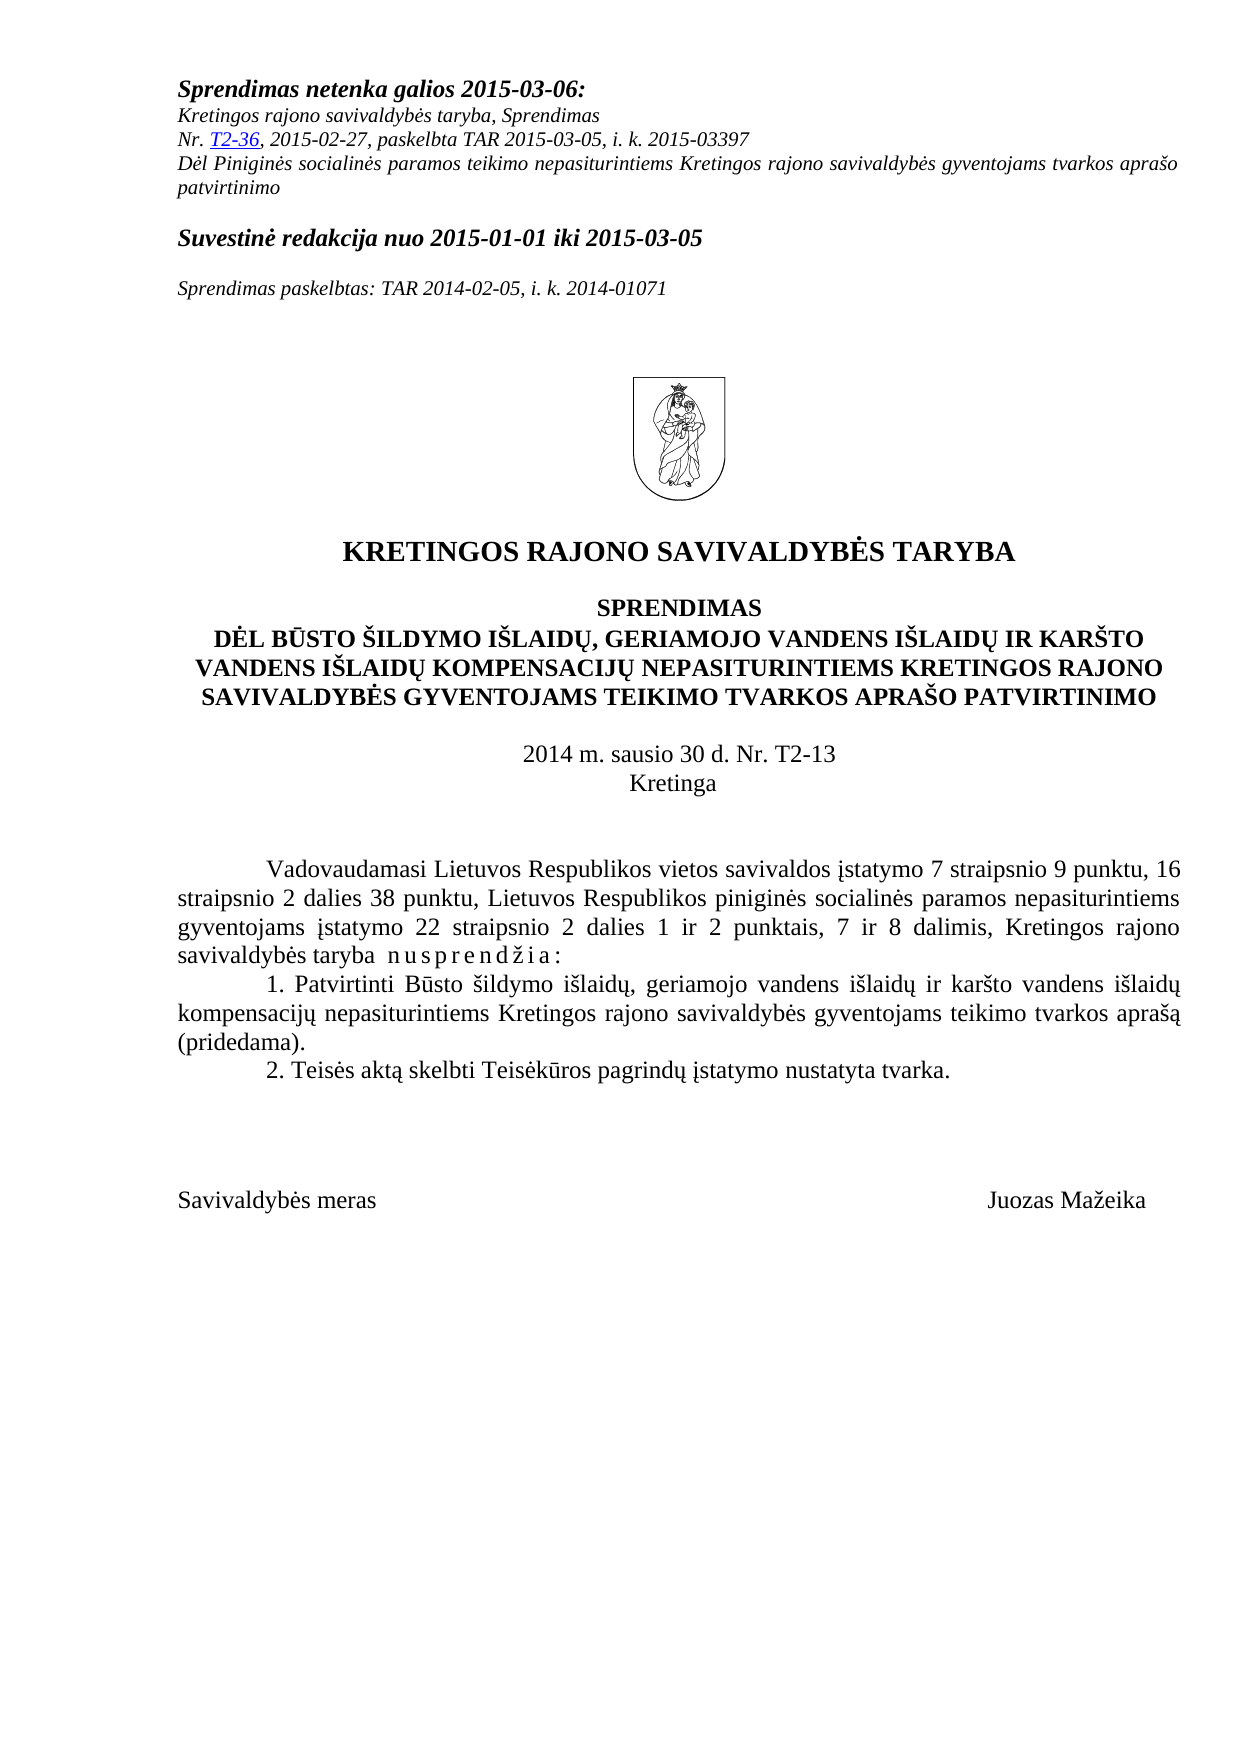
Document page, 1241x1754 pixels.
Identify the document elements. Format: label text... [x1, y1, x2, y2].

text Suvestinė redakcija nuo 2015-01-01 iki 2015-03-05 [177, 223, 1181, 252]
text 2014 m. sausio 30 d. Nr. T2-13 [177, 739, 1181, 768]
text Kretinga [177, 768, 1181, 797]
text Vadovaudamasi Lietuvos Respublikos vietos savivaldos įstatymo 7 straipsnio 9 punktu, 16 straipsnio 2 dalies 38 punktu, Lietuvos Respublikos piniginės socialinės paramos nepasiturintiems gyventojams įstatymo 22 straipsnio 2 dalies 1 ir 2 punktais, 7 ir 8 dalimis, Kretingos rajono savivaldybės taryba nusprendžia: [177, 854, 1181, 969]
text Savivaldybės meras Juozas Mažeika [177, 1185, 1181, 1213]
text 2. Teisės aktą skelbti Teisėkūros pagrindų įstatymo nustatyta tvarka. [177, 1055, 1181, 1084]
text KRETINGOS RAJONO SAVIVALDYBĖS TARYBA [177, 534, 1181, 568]
text Sprendimas netenka galios 2015-03-06: [177, 74, 1181, 103]
text Nr. T2-36, 2015-02-27, paskelbta TAR 2015-03-05, i. k. 2015-03397 [177, 127, 1181, 151]
text 1. Patvirtinti Būsto šildymo išlaidų, geriamojo vandens išlaidų ir karšto vandens išlaidų kompensacijų nepasiturintiems Kretingos rajono savivaldybės gyventojams teikimo tvarkos aprašą (pridedama). [177, 969, 1181, 1055]
text Sprendimas paskelbtas: TAR 2014-02-05, i. k. 2014-01071 [177, 276, 1181, 300]
text SPRENDIMAS [177, 593, 1181, 622]
text Kretingos rajono savivaldybės taryba, Sprendimas [177, 103, 1181, 127]
text DĖL Būsto šildymo išlaidų, geriamojo vandens išlaidų ir karšto vandens išlaidų kompensacijų NEPASITURINTIEMS KRETINGOS RAJONO SAVIVALDYBĖS GYVENTOJAMS TEIKIMO TVARKOS APRAŠO PATVIRTINIMO [177, 624, 1181, 710]
text Dėl Piniginės socialinės paramos teikimo nepasiturintiems Kretingos rajono savivaldybės gyventojams tvarkos aprašo patvirtinimo [177, 151, 1181, 199]
